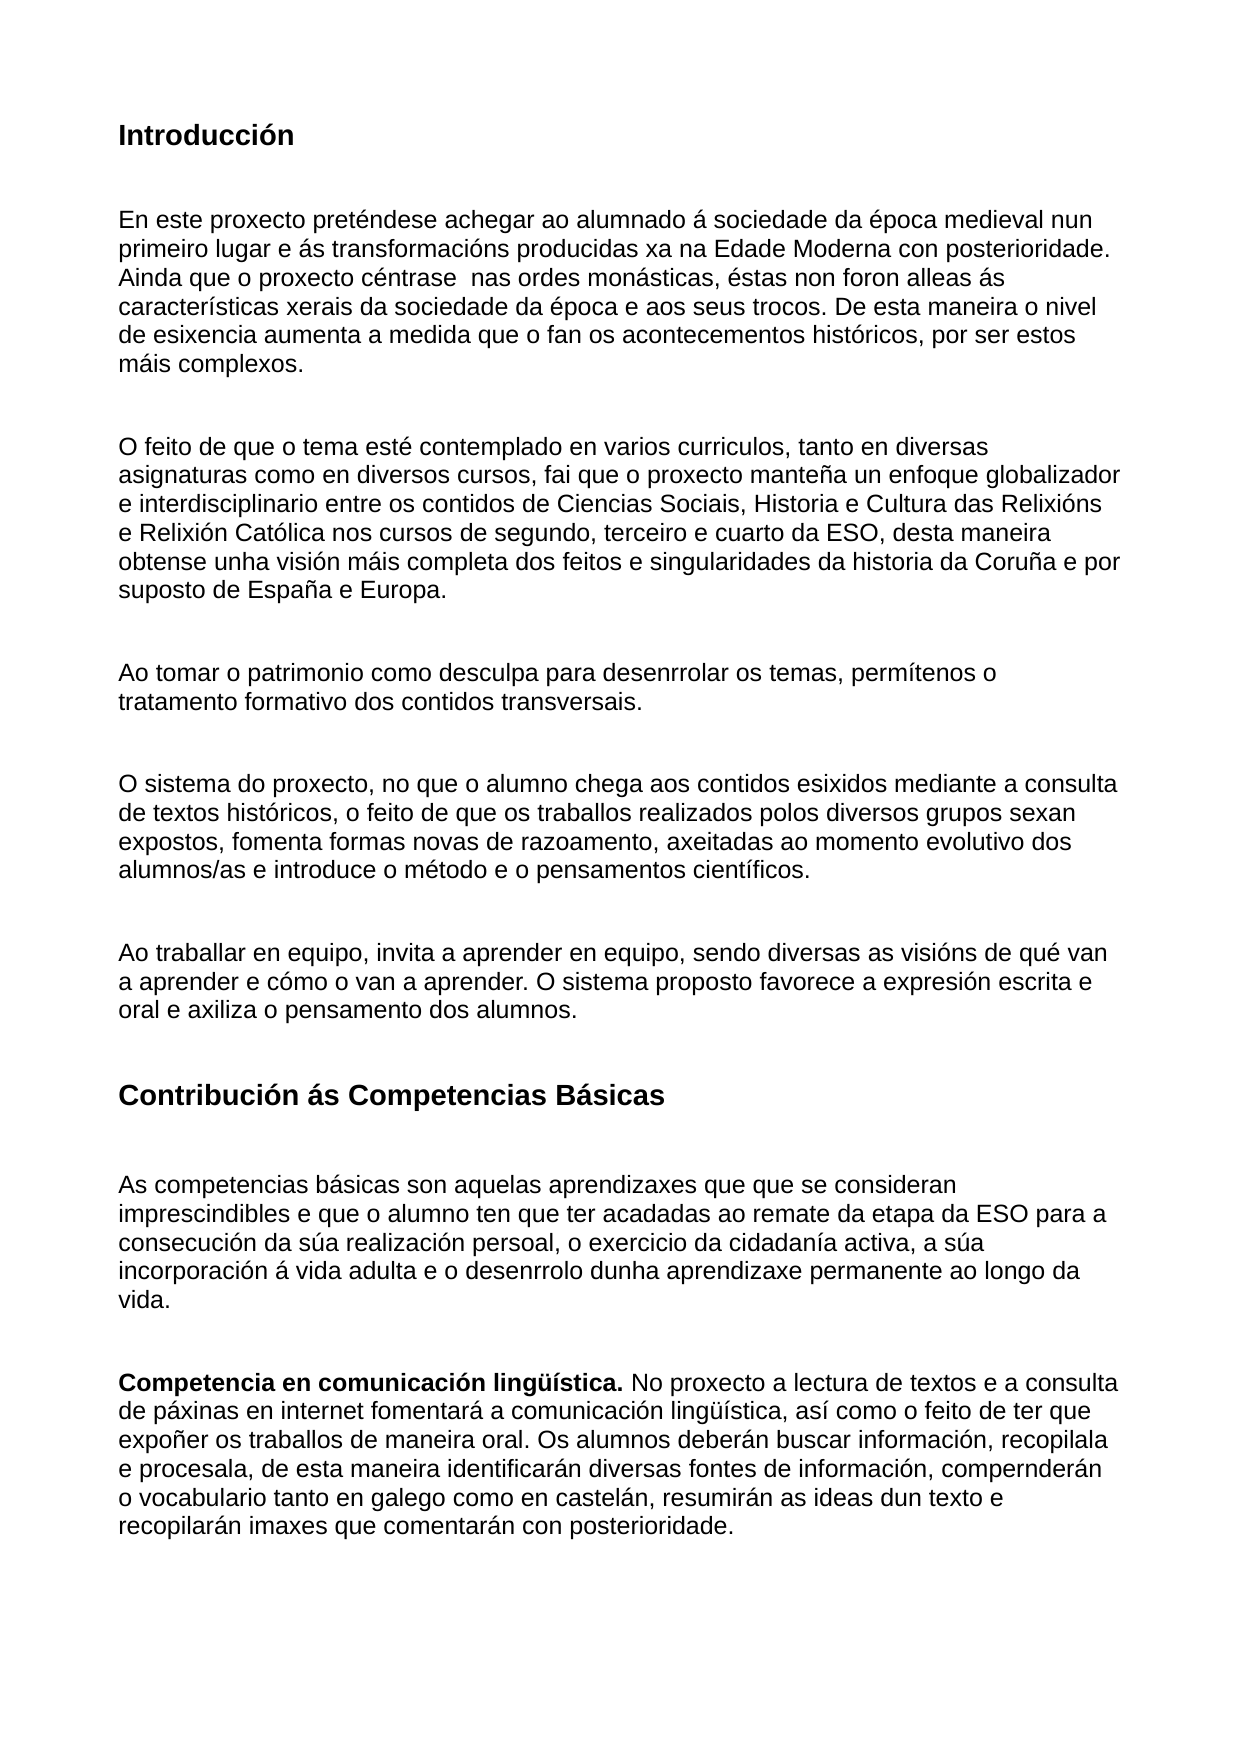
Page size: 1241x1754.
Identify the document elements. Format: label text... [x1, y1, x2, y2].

text O sistema do proxecto, no que o alumno chega aos contidos esixidos mediante a consulta de textos históricos, o feito de que os traballos realizados polos diversos grupos sexan expostos, fomenta formas novas de razoamento, axeitadas ao momento evolutivo dos alumnos/as e introduce o método e o pensamentos científicos. [118, 769, 1122, 884]
text Introducción [118, 118, 1122, 152]
text O feito de que o tema esté contemplado en varios curriculos, tanto en diversas asignaturas como en diversos cursos, fai que o proxecto manteña un enfoque globalizador e interdisciplinario entre os contidos de Ciencias Sociais, Historia e Cultura das Relixións e Relixión Católica nos cursos de segundo, terceiro e cuarto da ESO, desta maneira obtense unha visión máis completa dos feitos e singularidades da historia da Coruña e por suposto de España e Europa. [118, 432, 1122, 604]
text Contribución ás Competencias Básicas [118, 1078, 1122, 1111]
text En este proxecto preténdese achegar ao alumnado á sociedade da época medieval nun primeiro lugar e ás transformacións producidas xa na Edade Moderna con posterioridade. Ainda que o proxecto céntrase nas ordes monásticas, éstas non foron alleas ás características xerais da sociedade da época e aos seus trocos. De esta maneira o nivel de esixencia aumenta a medida que o fan os acontecementos históricos, por ser estos máis complexos. [118, 205, 1122, 378]
text Ao traballar en equipo, invita a aprender en equipo, sendo diversas as visións de qué van a aprender e cómo o van a aprender. O sistema proposto favorece a expresión escrita e oral e axiliza o pensamento dos alumnos. [118, 938, 1122, 1024]
text As competencias básicas son aquelas aprendizaxes que que se consideran imprescindibles e que o alumno ten que ter acadadas ao remate da etapa da ESO para a consecución da súa realización persoal, o exercicio da cidadanía activa, a súa incorporación á vida adulta e o desenrrolo dunha aprendizaxe permanente ao longo da vida. [118, 1170, 1122, 1314]
text Ao tomar o patrimonio como desculpa para desenrrolar os temas, permítenos o tratamento formativo dos contidos transversais. [118, 658, 1122, 715]
text Competencia en comunicación lingüística. No proxecto a lectura de textos e a consulta de páxinas en internet fomentará a comunicación lingüística, así como o feito de ter que expoñer os traballos de maneira oral. Os alumnos deberán buscar información, recopilala e procesala, de esta maneira identificarán diversas fontes de información, compernderán o vocabulario tanto en galego como en castelán, resumirán as ideas dun texto e recopilarán imaxes que comentarán con posterioridade. [118, 1367, 1122, 1540]
